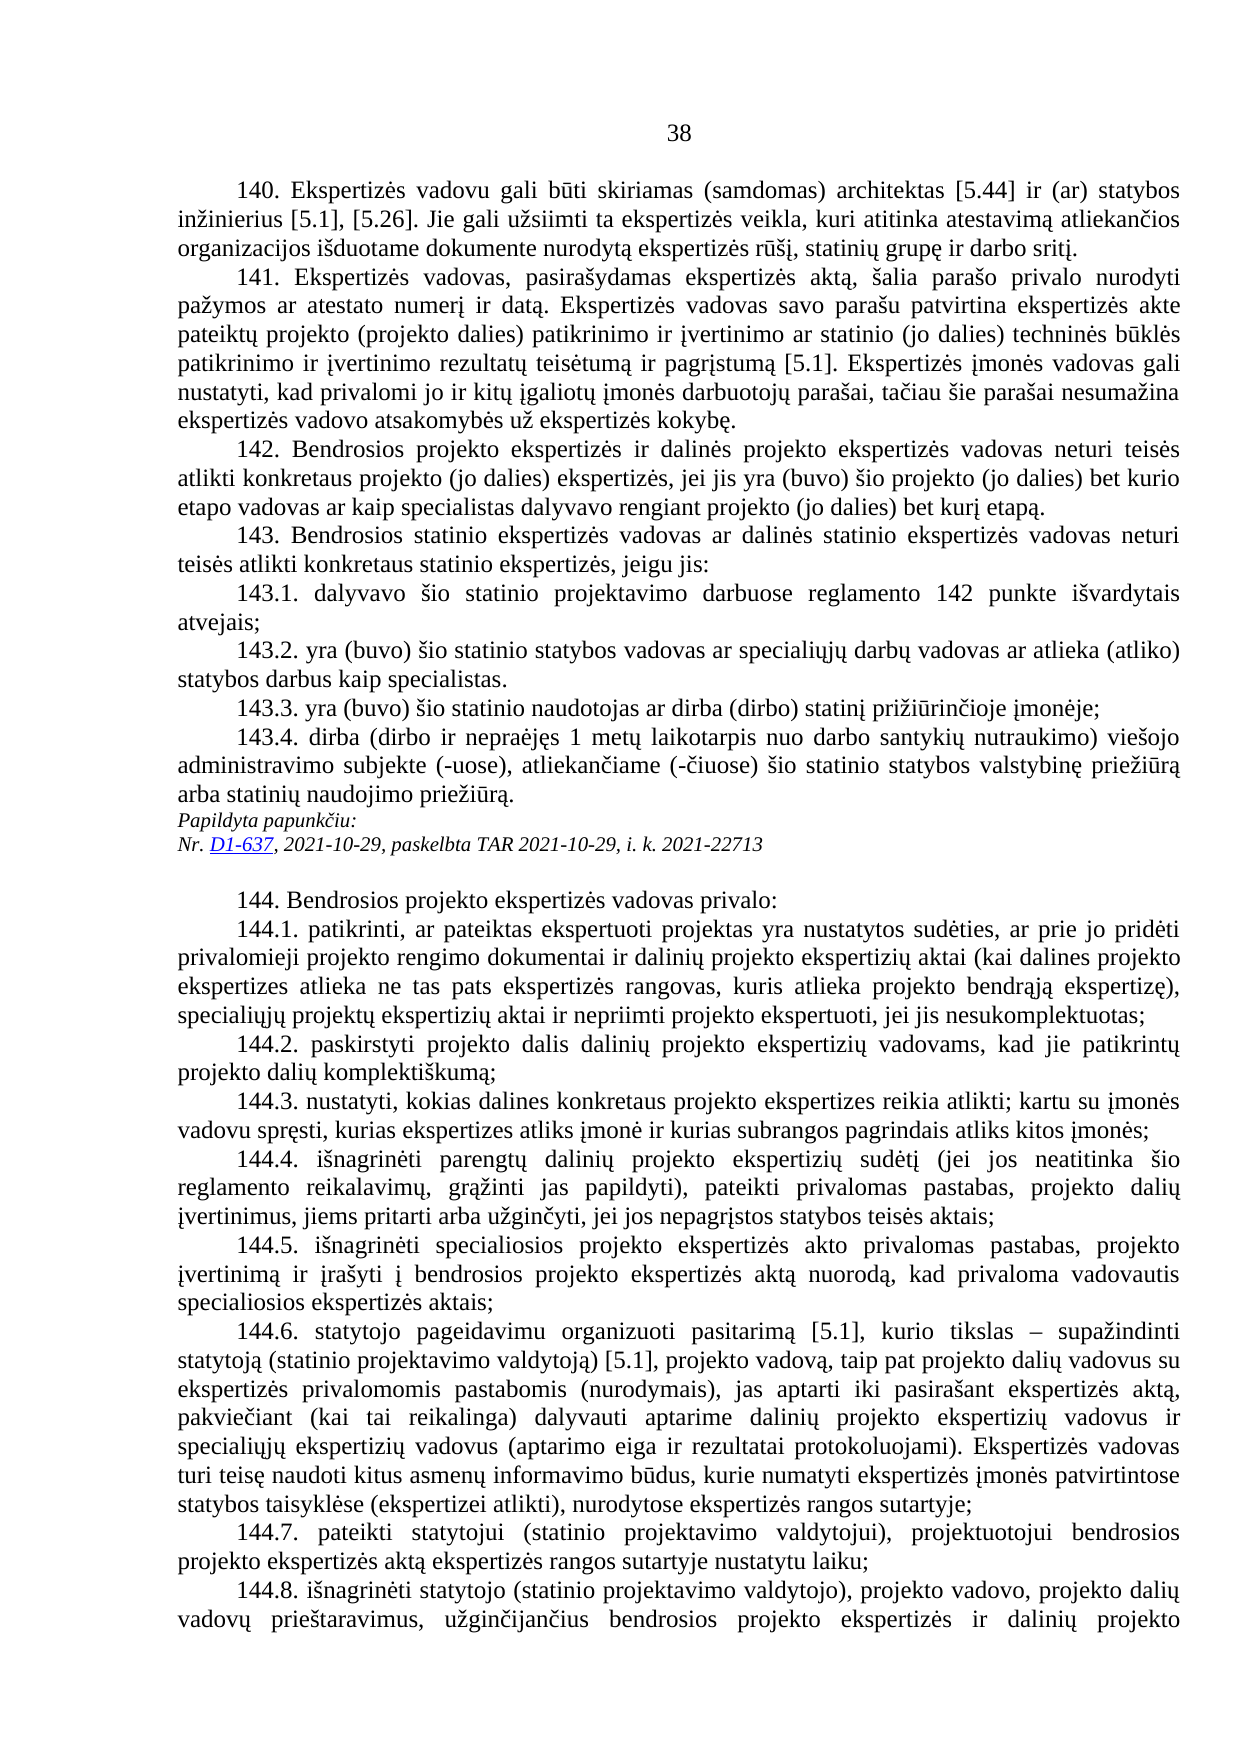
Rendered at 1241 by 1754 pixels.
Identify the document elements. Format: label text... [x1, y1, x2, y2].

text 144.1. patikrinti, ar pateiktas ekspertuoti projektas yra nustatytos sudėties, ar prie jo pridėti privalomieji projekto rengimo dokumentai ir dalinių projekto ekspertizių aktai (kai dalines projekto ekspertizes atlieka ne tas pats ekspertizės rangovas, kuris atlieka projekto bendrąją ekspertizę), specialiųjų projektų ekspertizių aktai ir nepriimti projekto ekspertuoti, jei jis nesukomplektuotas; [177, 914, 1181, 1029]
text 144.8. išnagrinėti statytojo (statinio projektavimo valdytojo), projekto vadovo, projekto dalių vadovų prieštaravimus, užginčijančius bendrosios projekto ekspertizės ir dalinių projekto [177, 1575, 1181, 1632]
text Nr. D1-637, 2021-10-29, paskelbta TAR 2021-10-29, i. k. 2021-22713 [177, 832, 1181, 856]
text 143. Bendrosios statinio ekspertizės vadovas ar dalinės statinio ekspertizės vadovas neturi teisės atlikti konkretaus statinio ekspertizės, jeigu jis: [177, 521, 1181, 578]
text 144.3. nustatyti, kokias dalines konkretaus projekto ekspertizes reikia atlikti; kartu su įmonės vadovu spręsti, kurias ekspertizes atliks įmonė ir kurias subrangos pagrindais atliks kitos įmonės; [177, 1086, 1181, 1144]
text 141. Ekspertizės vadovas, pasirašydamas ekspertizės aktą, šalia parašo privalo nurodyti pažymos ar atestato numerį ir datą. Ekspertizės vadovas savo parašu patvirtina ekspertizės akte pateiktų projekto (projekto dalies) patikrinimo ir įvertinimo ar statinio (jo dalies) techninės būklės patikrinimo ir įvertinimo rezultatų teisėtumą ir pagrįstumą [5.1]. Ekspertizės įmonės vadovas gali nustatyti, kad privalomi jo ir kitų įgaliotų įmonės darbuotojų parašai, tačiau šie parašai nesumažina ekspertizės vadovo atsakomybės už ekspertizės kokybę. [177, 262, 1181, 434]
text Papildyta papunkčiu: [177, 808, 1181, 832]
text 142. Bendrosios projekto ekspertizės ir dalinės projekto ekspertizės vadovas neturi teisės atlikti konkretaus projekto (jo dalies) ekspertizės, jei jis yra (buvo) šio projekto (jo dalies) bet kurio etapo vadovas ar kaip specialistas dalyvavo rengiant projekto (jo dalies) bet kurį etapą. [177, 434, 1181, 521]
text 143.3. yra (buvo) šio statinio naudotojas ar dirba (dirbo) statinį prižiūrinčioje įmonėje; [177, 693, 1181, 722]
text 140. Ekspertizės vadovu gali būti skiriamas (samdomas) architektas [5.44] ir (ar) statybos inžinierius [5.1], [5.26]. Jie gali užsiimti ta ekspertizės veikla, kuri atitinka atestavimą atliekančios organizacijos išduotame dokumente nurodytą ekspertizės rūšį, statinių grupę ir darbo sritį. [177, 176, 1181, 262]
text 143.2. yra (buvo) šio statinio statybos vadovas ar specialiųjų darbų vadovas ar atlieka (atliko) statybos darbus kaip specialistas. [177, 636, 1181, 693]
text 143.1. dalyvavo šio statinio projektavimo darbuose reglamento 142 punkte išvardytais atvejais; [177, 578, 1181, 636]
text 143.4. dirba (dirbo ir nepraėjęs 1 metų laikotarpis nuo darbo santykių nutraukimo) viešojo administravimo subjekte (-uose), atliekančiame (-čiuose) šio statinio statybos valstybinę priežiūrą arba statinių naudojimo priežiūrą. [177, 722, 1181, 808]
text 144.7. pateikti statytojui (statinio projektavimo valdytojui), projektuotojui bendrosios projekto ekspertizės aktą ekspertizės rangos sutartyje nustatytu laiku; [177, 1517, 1181, 1575]
text 144.4. išnagrinėti parengtų dalinių projekto ekspertizių sudėtį (jei jos neatitinka šio reglamento reikalavimų, grąžinti jas papildyti), pateikti privalomas pastabas, projekto dalių įvertinimus, jiems pritarti arba užginčyti, jei jos nepagrįstos statybos teisės aktais; [177, 1144, 1181, 1230]
text 144. Bendrosios projekto ekspertizės vadovas privalo: [177, 885, 1181, 914]
text 144.6. statytojo pageidavimu organizuoti pasitarimą [5.1], kurio tikslas – supažindinti statytoją (statinio projektavimo valdytoją) [5.1], projekto vadovą, taip pat projekto dalių vadovus su ekspertizės privalomomis pastabomis (nurodymais), jas aptarti iki pasirašant ekspertizės aktą, pakviečiant (kai tai reikalinga) dalyvauti aptarime dalinių projekto ekspertizių vadovus ir specialiųjų ekspertizių vadovus (aptarimo eiga ir rezultatai protokoluojami). Ekspertizės vadovas turi teisę naudoti kitus asmenų informavimo būdus, kurie numatyti ekspertizės įmonės patvirtintose statybos taisyklėse (ekspertizei atlikti), nurodytose ekspertizės rangos sutartyje; [177, 1316, 1181, 1517]
text 144.2. paskirstyti projekto dalis dalinių projekto ekspertizių vadovams, kad jie patikrintų projekto dalių komplektiškumą; [177, 1029, 1181, 1086]
text 144.5. išnagrinėti specialiosios projekto ekspertizės akto privalomas pastabas, projekto įvertinimą ir įrašyti į bendrosios projekto ekspertizės aktą nuorodą, kad privaloma vadovautis specialiosios ekspertizės aktais; [177, 1230, 1181, 1316]
